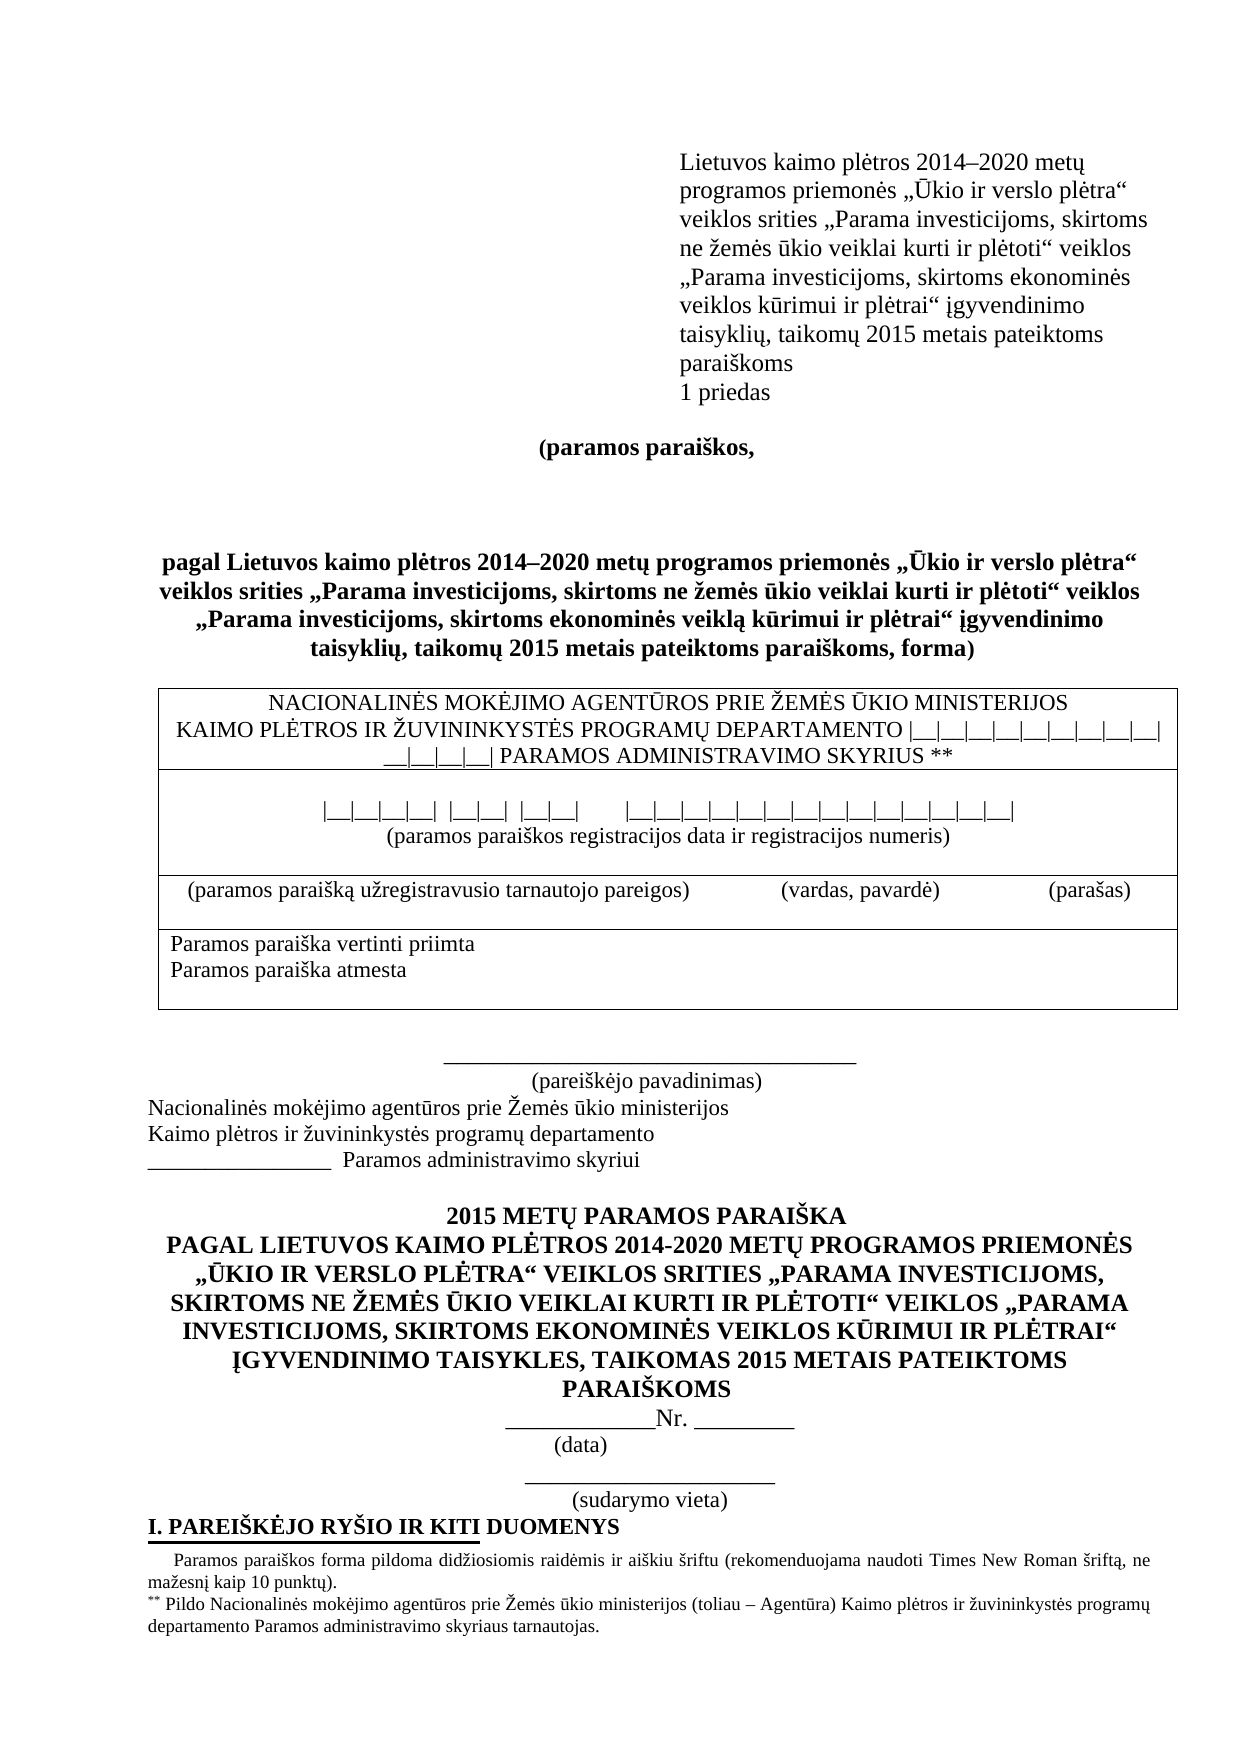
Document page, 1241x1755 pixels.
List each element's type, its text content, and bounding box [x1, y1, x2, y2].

text (paramos paraiškos, [148, 432, 1152, 461]
text pagal Lietuvos kaimo plėtros 2014–2020 metų programos priemonės „Ūkio ir verslo plėtra“ veiklos srities „Parama investicijoms, skirtoms ne žemės ūkio veiklai kurti ir plėtoti“ veiklos „Parama investicijoms, skirtoms ekonominės veiklą kūrimui ir plėtrai“ įgyvendinimo taisyklių, taikomų 2015 metais pateiktoms paraiškoms, forma) [148, 547, 1152, 662]
text Paramos paraiškos forma pildoma didžiosiomis raidėmis ir aiškiu šriftu (rekomenduojama naudoti Times New Roman šriftą, ne mažesnį kaip 10 punktų). [148, 1543, 1152, 1593]
table_cell |__|__|__|__| |__|__| |__|__| |__|__|__|__|__|__|__|__|__|__|__|__|__|__| (paramos paraiškos registracijos data ir registracijos numeris) [159, 770, 1177, 875]
text programos priemonės „Ūkio ir verslo plėtra“ [679, 176, 1152, 204]
text ____________Nr. ________ [148, 1403, 1152, 1431]
text Kaimo plėtros ir žuvininkystės programų departamento [148, 1120, 1152, 1146]
text (pareiškėjo pavadinimas) [148, 1067, 1152, 1094]
text (data) [148, 1431, 1152, 1458]
text Lietuvos kaimo plėtros 2014–2020 metų [679, 147, 1152, 176]
table_cell Paramos paraiška vertinti priimta Paramos paraiška atmesta [159, 930, 1177, 1009]
text ________________ Paramos administravimo skyriui [148, 1146, 1152, 1173]
text veiklos kūrimui ir plėtrai“ įgyvendinimo [679, 291, 1152, 319]
text 1 priedas [148, 377, 1152, 406]
text I. PAREIŠKĖJO RYŠIO IR KITI DUOMENYS [148, 1513, 1152, 1539]
text ____________________ [148, 1458, 1152, 1487]
text paraiškoms [679, 348, 1152, 377]
text 2015 METŲ PARAMOS ParaiškA [148, 1201, 1152, 1230]
text _________________________________ [148, 1038, 1152, 1067]
text taisyklių, taikomų 2015 metais pateiktoms [679, 319, 1152, 348]
text „Parama investicijoms, skirtoms ekonominės [679, 262, 1152, 291]
text pagal LIETUVOS Kaimo plėtros 2014-2020 metų PROGRAMOS priemonĖS „ŪKIO IR VERSLO PLĖTRA“ VEIKLOS SRITIES „PARAMA INVESTICIJOMS, SKIRTOMS NE ŽEMĖS ŪKIO VEIKLAI KURTI IR PLĖTOTI“ VEIKLOS „PARAMA INVESTICIJOMS, SKIRTOMS EKONOMINĖS VEIKLOS KŪRIMUI IR PLĖTRAI“ įgyvendinimo TAISYKLES, TAIKOMAS 2015 METAIS PATEIKTOMS PARAIŠKOMS [148, 1230, 1152, 1403]
table_header nacionalinės mokėjimo agentūros prie žemės ūkio ministerijos kaimo plėtros ir žuvininkystės programų departamento |__|__|__|__|__|__|__|__|__|__|__|__|__| paramos administravimo skyrius ** [159, 689, 1177, 768]
text veiklos srities „Parama investicijoms, skirtoms [679, 204, 1152, 233]
text (sudarymo vieta) [148, 1487, 1152, 1513]
text ne žemės ūkio veiklai kurti ir plėtoti“ veiklos [679, 233, 1152, 262]
text ** Pildo Nacionalinės mokėjimo agentūros prie Žemės ūkio ministerijos (toliau – Agentūra) Kaimo plėtros ir žuvininkystės programų departamento Paramos administravimo skyriaus tarnautojas. [148, 1593, 1152, 1636]
table_cell (paramos paraišką užregistravusio tarnautojo pareigos) (vardas, pavardė) (parašas) [159, 876, 1177, 929]
text Nacionalinės mokėjimo agentūros prie Žemės ūkio ministerijos [148, 1094, 1152, 1120]
